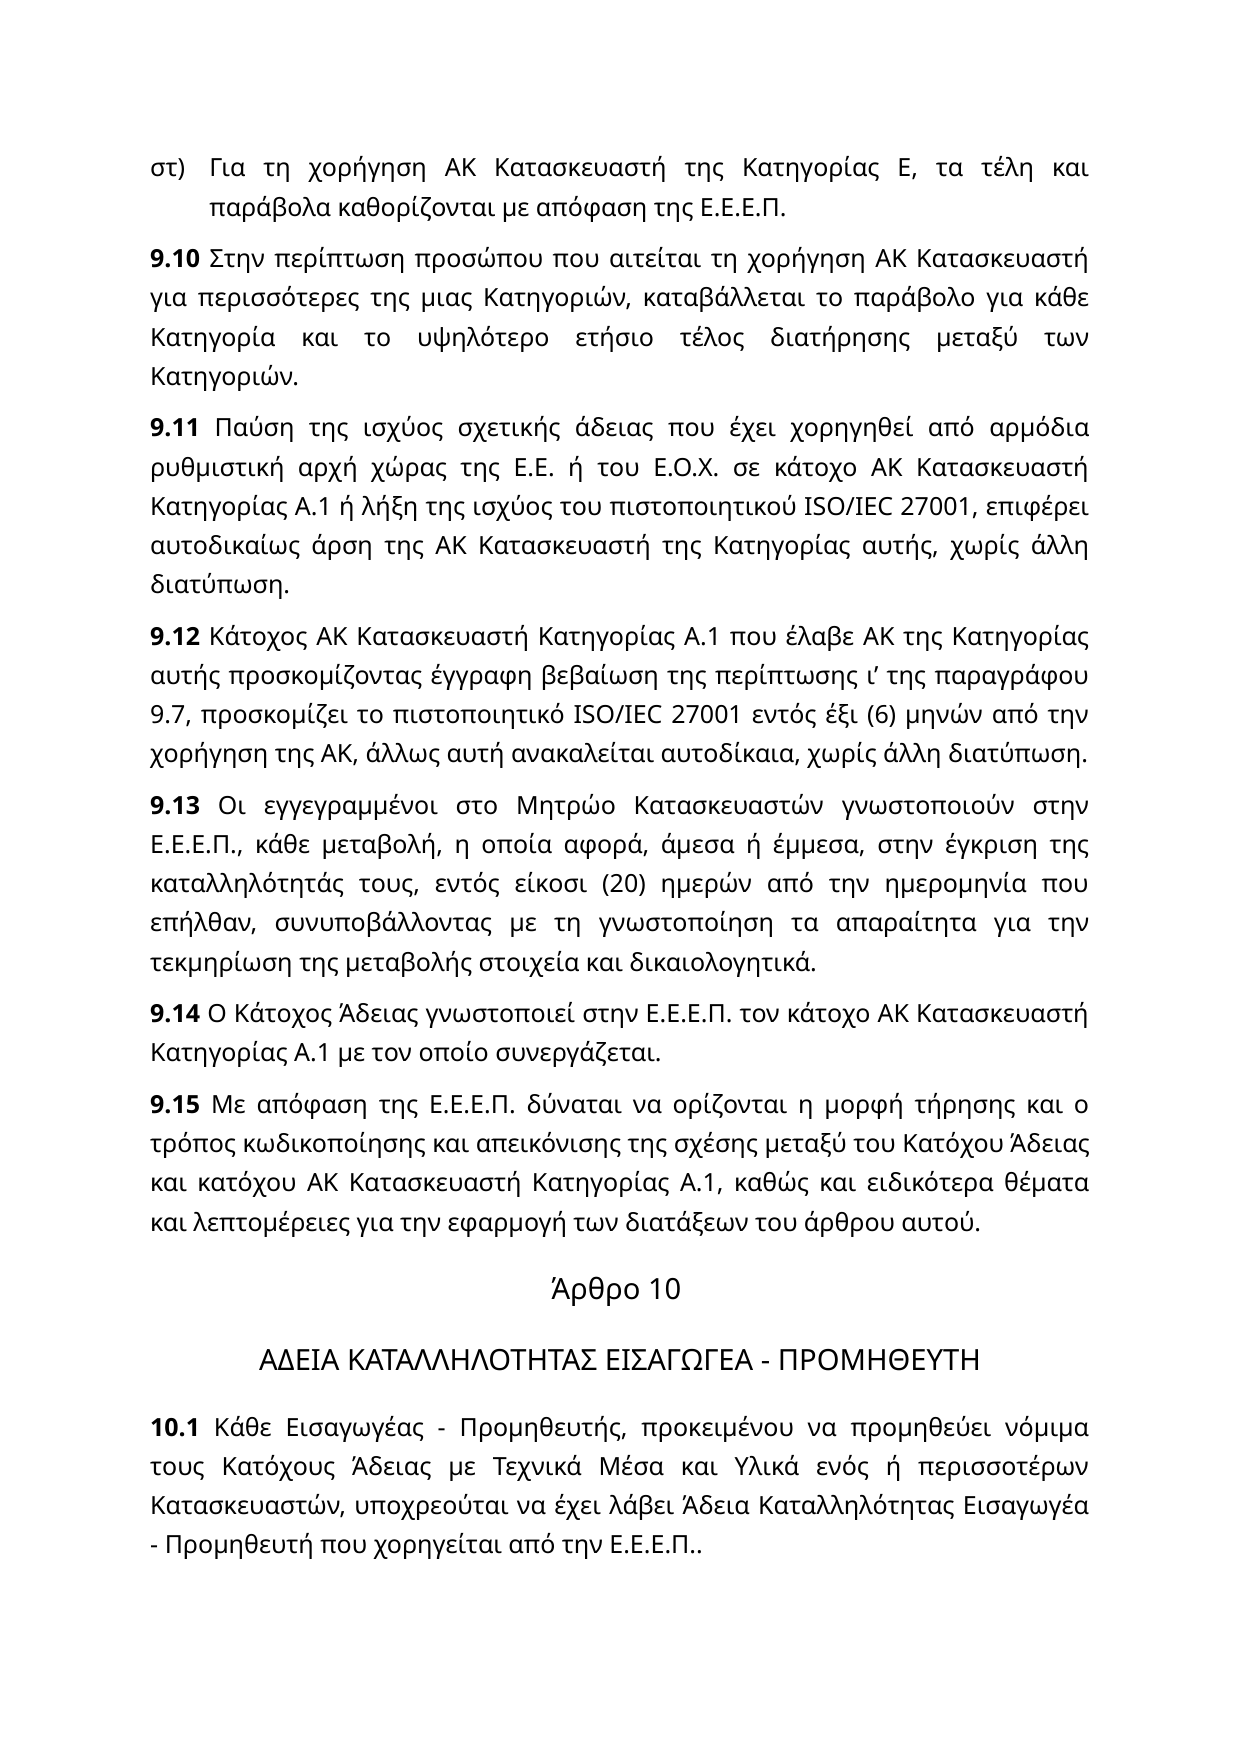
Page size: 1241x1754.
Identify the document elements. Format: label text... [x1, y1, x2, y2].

text 10.1 Κάθε Εισαγωγέας - Προμηθευτής, προκειμένου να προμηθεύει νόμιμα τους Κατόχους Άδειας με Τεχνικά Μέσα και Υλικά ενός ή περισσοτέρων Κατασκευαστών, υποχρεούται να έχει λάβει Άδεια Καταλληλότητας Εισαγωγέα - Προμηθευτή που χορηγείται από την Ε.Ε.Ε.Π.. [150, 1409, 1090, 1561]
text 9.14 Ο Κάτοχος Άδειας γνωστοποιεί στην Ε.Ε.Ε.Π. τον κάτοχο ΑΚ Κατασκευαστή Κατηγορίας Α.1 με τον οποίο συνεργάζεται. [150, 996, 1090, 1069]
subtitle ΑΔΕΙΑ ΚΑΤΑΛΛΗΛΟΤΗΤΑΣ ΕΙΣΑΓΩΓΕΑ - ΠΡΟΜΗΘΕΥΤΗ [150, 1339, 1090, 1379]
text 9.15 Με απόφαση της Ε.Ε.Ε.Π. δύναται να ορίζονται η μορφή τήρησης και ο τρόπος κωδικοποίησης και απεικόνισης της σχέσης μεταξύ του Κατόχου Άδειας και κατόχου ΑΚ Κατασκευαστή Κατηγορίας Α.1, καθώς και ειδικότερα θέματα και λεπτομέρειες για την εφαρμογή των διατάξεων του άρθρου αυτού. [150, 1087, 1090, 1238]
text 9.10 Στην περίπτωση προσώπου που αιτείται τη χορήγηση ΑΚ Κατασκευαστή για περισσότερες της μιας Κατηγοριών, καταβάλλεται το παράβολο για κάθε Κατηγορία και το υψηλότερο ετήσιο τέλος διατήρησης μεταξύ των Κατηγοριών. [150, 241, 1090, 392]
text 9.13 Οι εγγεγραμμένοι στο Μητρώο Κατασκευαστών γνωστοποιούν στην Ε.Ε.Ε.Π., κάθε μεταβολή, η οποία αφορά, άμεσα ή έμμεσα, στην έγκριση της καταλληλότητάς τους, εντός είκοσι (20) ημερών από την ημερομηνία που επήλθαν, συνυποβάλλοντας με τη γνωστοποίηση τα απαραίτητα για την τεκμηρίωση της μεταβολής στοιχεία και δικαιολογητικά. [150, 787, 1090, 978]
list στ) Για τη χορήγηση ΑΚ Κατασκευαστή της Κατηγορίας Ε, τα τέλη και παράβολα καθορίζονται με απόφαση της Ε.Ε.Ε.Π. [150, 150, 1090, 223]
text 9.12 Κάτοχος ΑΚ Κατασκευαστή Κατηγορίας Α.1 που έλαβε ΑΚ της Κατηγορίας αυτής προσκομίζοντας έγγραφη βεβαίωση της περίπτωσης ι’ της παραγράφου 9.7, προσκομίζει το πιστοποιητικό ISO/IEC 27001 εντός έξι (6) μηνών από την χορήγηση της ΑΚ, άλλως αυτή ανακαλείται αυτοδίκαια, χωρίς άλλη διατύπωση. [150, 618, 1090, 770]
text 9.11 Παύση της ισχύος σχετικής άδειας που έχει χορηγηθεί από αρμόδια ρυθμιστική αρχή χώρας της Ε.Ε. ή του Ε.Ο.Χ. σε κάτοχο ΑΚ Κατασκευαστή Κατηγορίας Α.1 ή λήξη της ισχύος του πιστοποιητικού ISO/IEC 27001, επιφέρει αυτοδικαίως άρση της ΑΚ Κατασκευαστή της Κατηγορίας αυτής, χωρίς άλλη διατύπωση. [150, 410, 1090, 601]
subtitle Άρθρο 10 [150, 1268, 1090, 1308]
